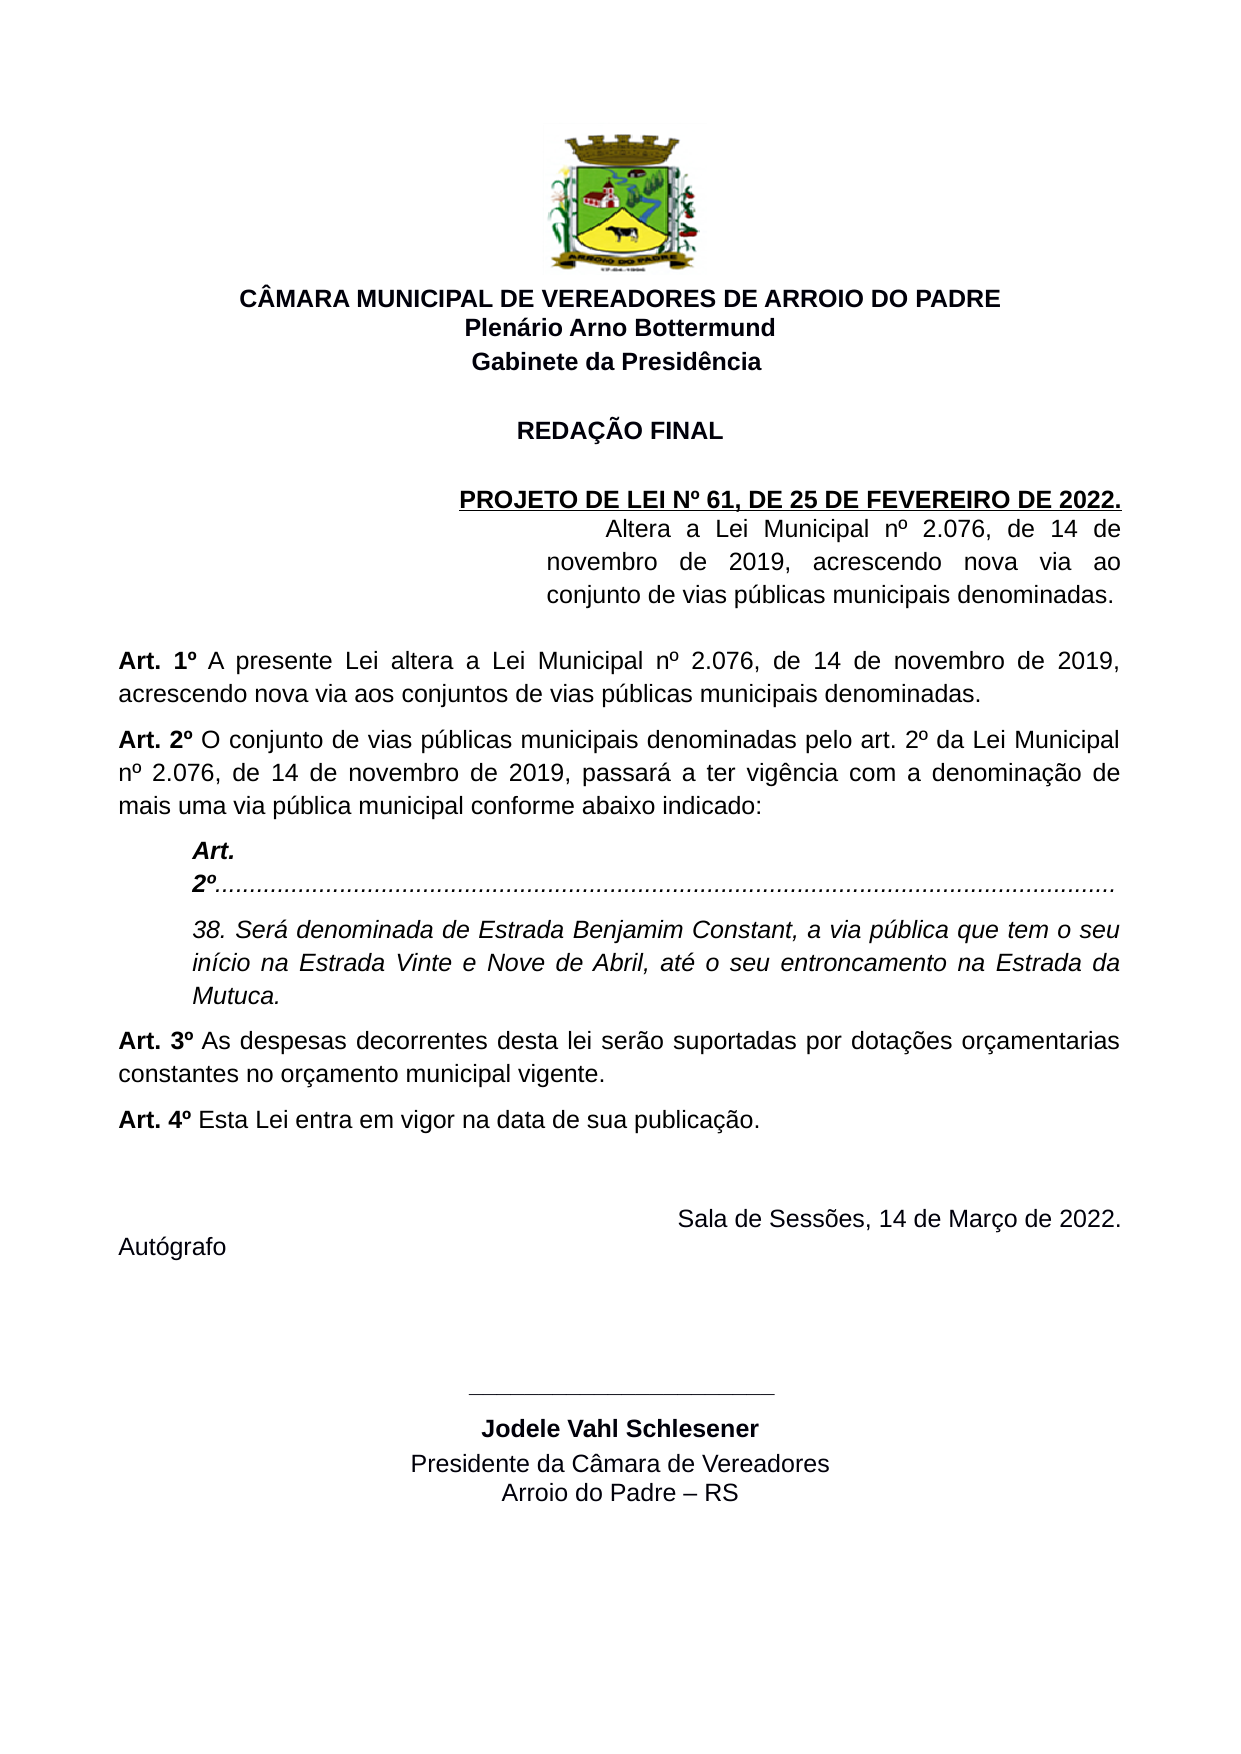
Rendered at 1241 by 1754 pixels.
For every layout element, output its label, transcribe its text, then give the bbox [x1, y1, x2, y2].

text Jodele Vahl Schlesener [118, 1414, 1122, 1443]
text Art. 4º Esta Lei entra em vigor na data de sua publicação. [118, 1105, 1122, 1133]
text Art. 2º.................................................................................................................................. [192, 836, 1122, 898]
text Sala de Sessões, 14 de Março de 2022. [118, 1203, 1122, 1232]
text REDAÇÃO FINAL [118, 416, 1122, 445]
text Gabinete da Presidência [118, 347, 1122, 376]
text ______________________ [118, 1369, 1122, 1398]
text Art. 1º A presente Lei altera a Lei Municipal nº 2.076, de 14 de novembro de 2019, acrescendo nova via aos conjuntos de vias públicas municipais denominadas. [118, 646, 1122, 708]
text Art. 2º O conjunto de vias públicas municipais denominadas pelo art. 2º da Lei Municipal nº 2.076, de 14 de novembro de 2019, passará a ter vigência com a denominação de mais uma via pública municipal conforme abaixo indicado: [118, 724, 1122, 819]
text 38. Será denominada de Estrada Benjamim Constant, a via pública que tem o seu início na Estrada Vinte e Nove de Abril, até o seu entroncamento na Estrada da Mutuca. [192, 915, 1122, 1009]
text Art. 3º As despesas decorrentes desta lei serão suportadas por dotações orçamentarias constantes no orçamento municipal vigente. [118, 1026, 1122, 1088]
text Arroio do Padre – RS [118, 1478, 1122, 1506]
text Presidente da Câmara de Vereadores [118, 1449, 1122, 1478]
text Autógrafo [118, 1232, 1122, 1261]
text Altera a Lei Municipal nº 2.076, de 14 de novembro de 2019, acrescendo nova via ao conjunto de vias públicas municipais denominadas. [546, 514, 1122, 609]
text Plenário Arno Bottermund [118, 313, 1122, 342]
text Câmara Municipal de Vereadores de Arroio do Padre [118, 284, 1122, 313]
picture [541, 121, 708, 275]
text PROJETO DE LEI Nº 61, DE 25 DE FEVEREIRO DE 2022. [118, 485, 1122, 514]
